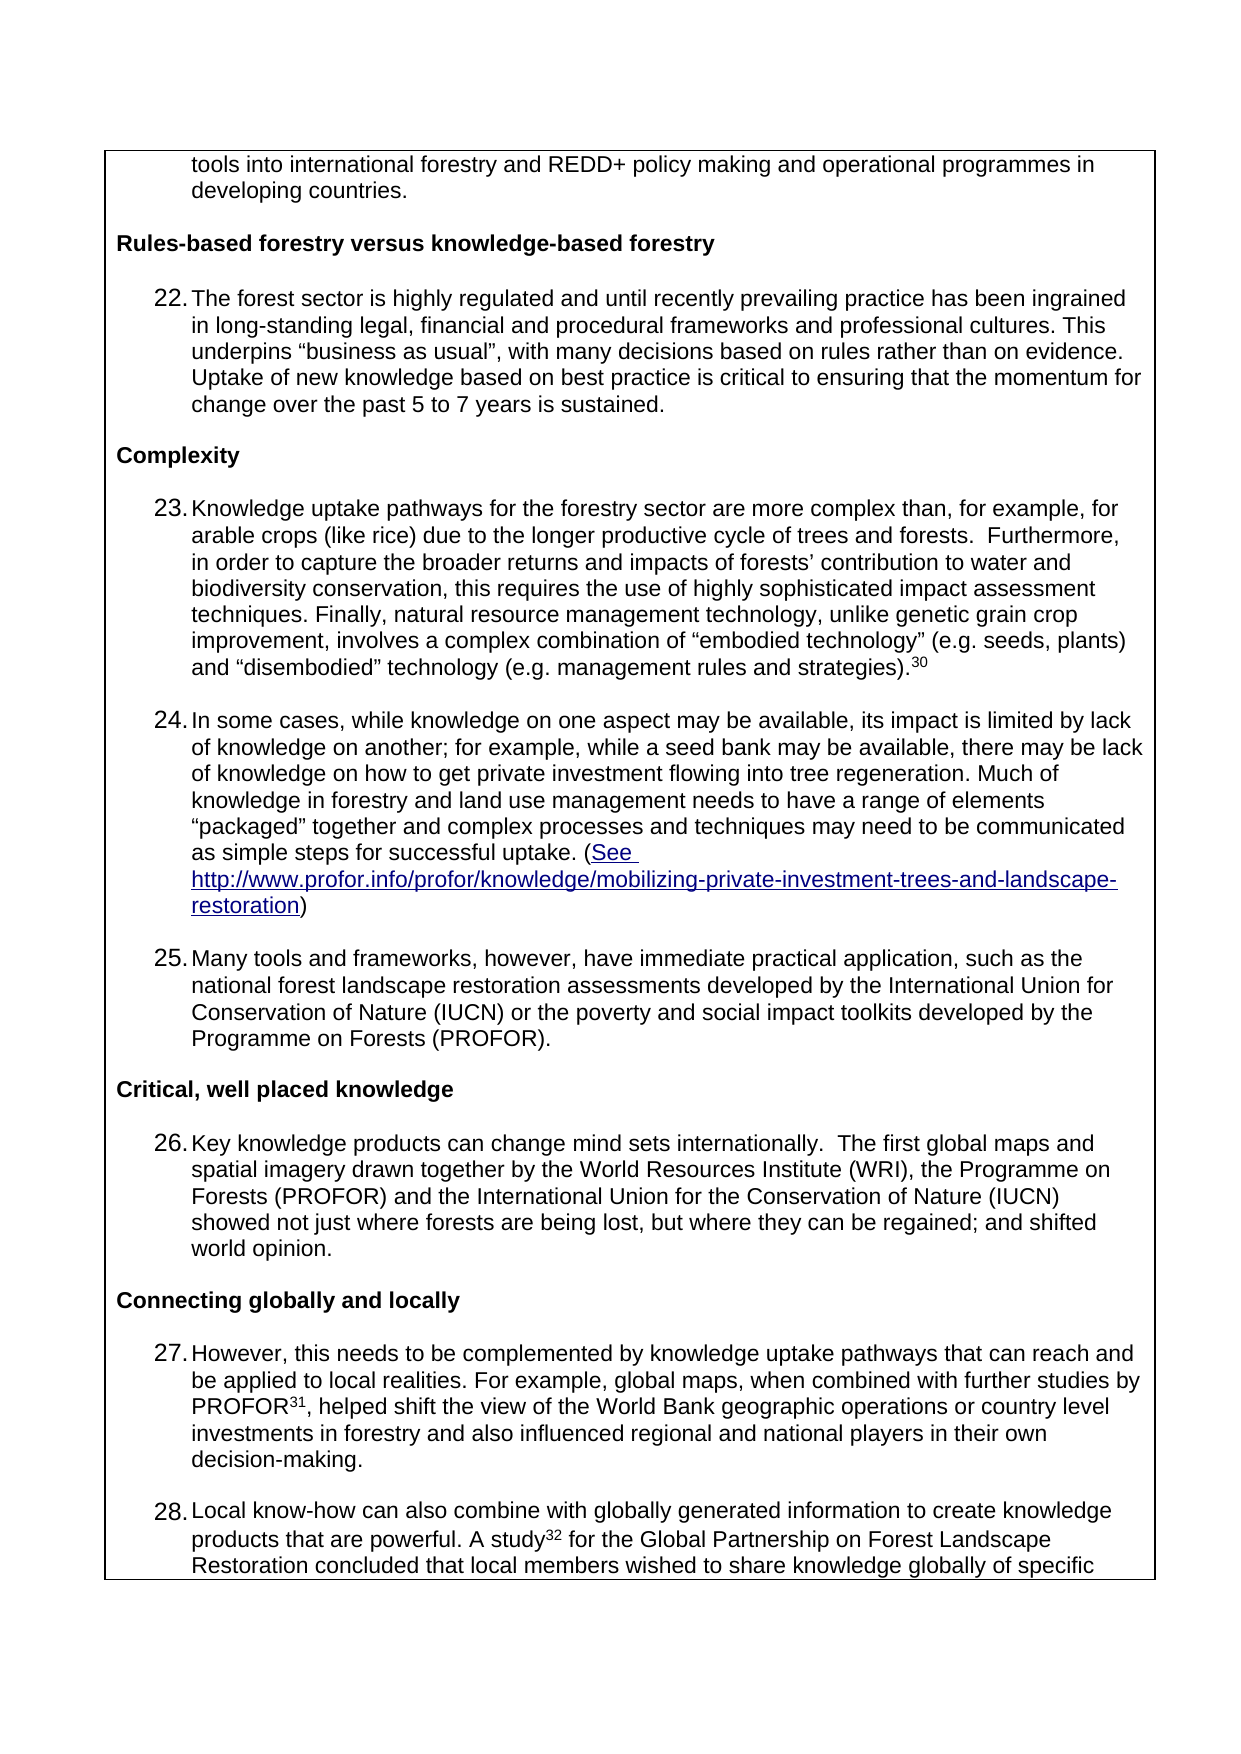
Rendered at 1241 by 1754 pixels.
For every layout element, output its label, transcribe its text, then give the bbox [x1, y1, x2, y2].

table_header Context and need for a DFID intervention Why forests matter Forests are fundamental to UK’s global and national efforts on three fronts; reducing carbon emissions, eradicating poverty in rural communities and protecting global and local environmental services such as water and biodiversity. Forests are central to the world’s carbon budget; on the plus side (as “carbon sinks)”, standing forests remove 2.4 billion tonnes of carbon per year from the atmosphere (equivalent to one third of annual emissions from burning fossil fuels). In addition tropical forest regrowth can purge 1.6 billion tonnes of carbon from the atmosphere a year. On the minus side (as an “emissions source”), deforestation is running at about 13 million hectares a year, emitting 2.9 billion tonnes of carbon a year (with total annual human-induced emissions currently at just above 10 billion tonnes of carbon) The Intergovernmental Panel on Climate Change states that deforestation is now the ‘single most important source of emissions’. Together deforestation and forest degradation account for about 17% of human-induced global greenhouse gas emissions, more than the entire global transportation sector and second only to the energy sector. The UN REDD+ programme asserts that it will be practically impossible to constrain the impacts of global climate change within limits that society can reasonably tolerate without reducing emissions from the forest sector, in addition to other climate mitigation actions. A framework for REDD+ is likely to be included in a post-2012 global agreement on climate. Avoiding future deforestation, reducing deforestation now, and restoring forests on degraded land to stop the net forest carbon budget tipping from “sink” to “source” is a hugely important global challenge with action on forests being an important way of reducing emissions in the immediate term. Forests contribute directly to the livelihoods of 90% of the 1.2 billion people living in extreme poverty and are a cost-effective way of tackling poverty. The Amazon forest, for example, provides 10 million poor forest dependent people with between US$500 million and US$1 billion a year from the goods they catch and harvest. Forests and trees regularly contribute between 20-30% of rural household incomes, a contribution often unrecognised by policy makers, and worth about $130 billion to the rural poor. In Nepal it cost UK aid about £35 to bring one person out of economic poverty by developing forest-based livelihoods. Forests also provide immensely important environmental services “such as maintaining soil stability, protecting water flow and quality and serving as the repository of the bulk of the world’s terrestrial biodiversity”. While forest degradation and deforestation cause a loss of $1.9 trillion to $4.5 trillion in ecosystem goods and services, restoration of forests in the landscape can also build back what has been lost and bring additional benefits. The United Nations Framework Convention on Climate Change conference of the parties held in Durban in 2011 (UNFCCC COP17) also highlighted the potential that restoring up to 2 billion hectares of lost forests and degraded lands worldwide (an area the size of South America) had for enhancing carbon stocks. In Durban key figures championing the “plus+” in REDD+ cited evidence that this area could sequester up to twice as much carbon as avoided deforestation, benefit poor forest dependent people, improve soil and water conservation, and benefit plant and animal life (biodiversity). Efforts to address deforestation at country level are gaining pace Countries are ramping up practical efforts to reduce and reverse deforestation and forest degradation on the ground. The commitment made by Ghana in 2007 to tackle the underlying ‘drivers’ of illegal logging and unplanned forest clearance in its Forest Law Enforcement Governance and Trade Voluntary Partnership Agreement (FLEGT VPA) has expanded in 2011 to include ten countries that have signed up to the EU Forest Law Enforcement Governance and Trade (FLEGT) Action Plan. A group of multilateral development banks, in which the World Bank participates, are implementing the Forest Investment Programme and the Forest Carbon Partnership Facility (FCPF), which are targeted programmes of the Strategic Climate Investment Fund (SCIF). Eighteen countries have been developing REDD+ Readiness Preparation Proposals (R-PPs) with support from the Forest Carbon Partnership Facility (FCPF), with seven R-PPs completed to date. (R-PPs lay out a roadmap of activities for achieving a national state of “readiness” or “preparedness” to deliver REDD+). The Forest Investment Programme (FIP) has endorsed the forest investment plans of five countries, with a number of these including forest restoration. Other countries, including Rwanda, Brazil, Indonesia and China, have also joined in a Global Partnership on Forest Landscape Restoration (GPFLR) that seeks to mobilise knowledge about the practice of restoring landscapes as well as seeking to avoid unplanned forest clearance. The Strategic Climate Investment Fund (SCIF) portfolio on forests is dwarfed by the additional mainstream World Bank investment in forestry, which amounts to $200 to $300 million of forestry lending disbursed every year over the past 10 years. In addition, beyond the investment supported by the World Bank, the number of forest and land use initiatives has grown to more than 200 formally registered REDD+ country level projects. However, these tend to be small, short term projects, often delivered through ‘third parties’ or proxies resulting in a fragmentation of initiatives both within and across countries. Knowledge on forestry is key to success and demand for it is growing With increased investment and a proliferation of efforts on the ground, the demand for high quality, evidence-led information and reliable tools that are ready for use and application, is in high demand. There is demand, in particular, for well-founded evidence that goes beyond the anecdotal, that is systematically gathered, rigorously documented and can be aggregated and compared across sites and projects. Forestry and tree research, innovation and analysis can achieve very high rates of return of 40%. A further study on benefit /cost ratios in a range of countries (where natural assets provide an important contribution to the local economy) estimate that research and development (R&D) provides a return of between £5 and £50 for every £1 invested. For the returns to research to be realised, however, research findings need to be applied and, in the case of forests, the public need to be engaged in their application. Knowledge about how to improve forest and land-use management internationally is a “global public good”, that is to say, it contributes to development and can “provide benefits for an increasing number of people without incurring additional marginal costs”. Public support for knowledge, combined with private support, can help ensure that poor people and countries are not “excluded” from benefiting from knowledge and can also help “increase the pace of innovation” more broadly. A thematic paper on international forestry and climate presented to the UK’s International Climate Fund (ICF) Board in March and June 2011 identified the lack of knowledge uptake in countries as a major constraint underpinning the international community’s ability to effectively reduce deforestation and degradation. Knowledge is critical for rational decision-making Decision-makers will not make economically rational decisions if they do not have reasonable access to robust evidence. Un-informed policy and programming leads to ‘hit and miss’ results on the ground, putting at risk the credibility and progress of major international efforts to reduce emissions ( REDD+) and improve the way forests are governed and their goods and services are marketed. (FLEGT or Forest Law Enforcement Governance and Trade). Information is of particular importance when it comes to the goods and services that forests provide as their value is not accurately reflected in their prices and some are “intangible” or, as yet, have no market price. The availability of quantified, comparable and agreed information on the value of forest goods and services, on how these benefits can be captured, and on how forests can be managed and financed to realise these benefits, is key for effective decision-making. By addressing the way international forestry knowledge is understood, communicated and used, this programme will enhance the strategic nature and effectiveness of the overall international forestry and climate effort. It will support a more systematic approach than has been taken in the past, and focus support to those institutions that are pre-eminent in the field of forestry knowledge internationally. It will tackle the specific risk of poor decision making by frontline policy makers and practitioners. It will address weaknesses in existing knowledge uptake pathways by applying new approaches. By improving the routes and flows by which technology and information gets into the hands and minds of practitioners, the programme will enable them to put knowledge to use. An allocation of up to £20 million to the programme over the next four financial years (2012-15) will be made from UK’s International Climate Fund (ICF) to mainstream knowledge and tools into international forestry and REDD+ policy making and operational programmes in developing countries. Rules-based forestry versus knowledge-based forestry The forest sector is highly regulated and until recently prevailing practice has been ingrained in long-standing legal, financial and procedural frameworks and professional cultures. This underpins “business as usual”, with many decisions based on rules rather than on evidence. Uptake of new knowledge based on best practice is critical to ensuring that the momentum for change over the past 5 to 7 years is sustained. Complexity Knowledge uptake pathways for the forestry sector are more complex than, for example, for arable crops (like rice) due to the longer productive cycle of trees and forests. Furthermore, in order to capture the broader returns and impacts of forests’ contribution to water and biodiversity conservation, this requires the use of highly sophisticated impact assessment techniques. Finally, natural resource management technology, unlike genetic grain crop improvement, involves a complex combination of “embodied technology” (e.g. seeds, plants) and “disembodied” technology (e.g. management rules and strategies). In some cases, while knowledge on one aspect may be available, its impact is limited by lack of knowledge on another; for example, while a seed bank may be available, there may be lack of knowledge on how to get private investment flowing into tree regeneration. Much of knowledge in forestry and land use management needs to have a range of elements “packaged” together and complex processes and techniques may need to be communicated as simple steps for successful uptake. (See http://www.profor.info/profor/knowledge/mobilizing-private-investment-trees-and-landscape-restoration) Many tools and frameworks, however, have immediate practical application, such as the national forest landscape restoration assessments developed by the International Union for Conservation of Nature (IUCN) or the poverty and social impact toolkits developed by the Programme on Forests (PROFOR). Critical, well placed knowledge Key knowledge products can change mind sets internationally. The first global maps and spatial imagery drawn together by the World Resources Institute (WRI), the Programme on Forests (PROFOR) and the International Union for the Conservation of Nature (IUCN) showed not just where forests are being lost, but where they can be regained; and shifted world opinion. Connecting globally and locally However, this needs to be complemented by knowledge uptake pathways that can reach and be applied to local realities. For example, global maps, when combined with further studies by PROFOR, helped shift the view of the World Bank geographic operations or country level investments in forestry and also influenced regional and national players in their own decision-making. Local know-how can also combine with globally generated information to create knowledge products that are powerful. A study for the Global Partnership on Forest Landscape Restoration concluded that local members wished to share knowledge globally of specific restoration site techniques, learn more about financing options from others, test more widely a globally generated approach for national assessment frameworks in their own countries, with 90% responding to a survey wishing the network to continue its knowledge operations. Specific knowledge gaps There are a range of specific knowledge gaps: first on the approaches and methods for reducing carbon emissions through avoided deforestation and by enhancing forest carbon stocks; second, on ways to mobilize private investment and capital into forests and practices that avoid or reverse deforestation; third, on how forests help reduce poverty and contribute to peoples’ livelihoods, including the very different ways they benefit men and women; fourth, on the technologies to apply to different ground conditions; fifth, on the embedding of forests and climate in mainstream national policy for broader economic development and growth. General knowledge constraints There are also significant general knowledge constraints to overcome; first, the occasional disconnect between the knowledge held by those who frequent international arenas and the realities on the ground; second, insufficient expenditure on knowledge uptake and exchange as compared to basic research; third, limited use of interactive communications technologies and approaches in the forest sector. Although the costs of outreach and mainstreaming of information and knowledge into in-country and field-based operations have traditionally been high with forests located in remote areas, there is evidence of a shift in approach to knowledge exchange and uptake by the forestry sector. For instance, UK Forestry Commission Research has recently agreed a ratio of knowledge generation to knowledge exchange of 75:25 while PROFOR estimates it’s spend on dedicated knowledge dissemination has improved to nearly 20% in the past 18 months. CIFOR has also recently moved to a new Knowledge Sharing Model (away from a traditional one-directional communications model to a new ‘viral’ or ‘hurricane effect’ model with numerous impact pathways to many stakeholders) with positive and measurable results. The niche this programme fills This programme will not directly provide finance to early stage or basic research on avoided deforestation or forest restoration. It will not support development of scientific “proof of concept”. A proof of concept is a “prototype”, for example, a new tree species or fabrication technique or mapping technology, which demonstrates some feasibility and potential of being used, but stops short of being an early version of a production design This programme will support the later stage of generation, deployment and application of knowledge. This is the stage where there is greater certainty that the technology works in a development context and greater opportunity to partner with private sector in its application. The programme will work, in other words, on “proof of development”. For example, it will work at getting the right information about a tree species into the hands of staff and enterprises on the frontline in a developing country. This will be a species already “proven” to grow well in a particular humid or dry condition and particular soil type. That knowledge will be packaged together with other information on how that species germinates, needs to be planted and cared for it, as well as what its market opportunities or soil fertilising properties are. This packet of knowledge or “knowledge product” will be communicated in a timely fashion (i.e. before planting season) to ensure practical uptake of that knowledge or technology. The programme complements, but does not substitute for, the core financial contributions that DFID’s Research and Evidence Division (RED) makes from DFID’s research budget to basic scientific research by the Consultative Group in International Agricultural Research (CGIAR) and UK’s National Environment Research Council (NERC). The programme will not start from scratch. In 2009 DFID’s Climate and Environment Department provided a small 3 year grant to the Center for International Forestry Research (CIFOR) to initiate a Global Comparative Study on REDD+, including publication of the first guidance books on REDD+ (e.g. “Realising REDD+: National Strategy and Policy Options” that has been downloaded 200,000 times). Prior to that DFID provided some finance to help establish a large database of thousands of households as part of the Poverty and Environment Network (PEN). This programme expands on that work, as well as on the knowledge activities of the Program on Forests (PROFOR), to which DFID made a contribution in 2010 to help mainstream these into the country operations of the World Bank and other donors. Similarly, the programme will build on pilot work, supported by the Forestry Commission of Great Britain, to develop and test assessment approaches for forest landscape restoration. A significant amount of research has been done or is underway. Some of this is “tacit” knowledge, which is written down and inventoried. However, much important knowledge about forests is “explicit” and is based on accumulated practical experience. The theory of change underpinning this programme is that tacit knowledge can result in behavioural change, namely improved forest and land-use management, if it is broadcast to the world’s public through more, better and smarter media, documentation, publication, packaging and promotion. However, for explicit knowledge to result in changed behaviour this requires public engagement. The understanding and behaviour of policy makers and forest managers will change if they engage in collaborative working practices and “learning networks”. However, public engagement can be supported in private partnership which brings new technology and innovation into the way networking happens and information shared. This programme will work on both aspects of tacit and explicit knowledge. A separate and distinct project on “forest governance, markets and climate” is already working to change incentives and rules and will fit alongside this new knowledge programme. Working with other donors For the period 2008-2010 Norway was the largest forestry donor (28% of total international forest finance), followed in order by Japan (21%), Germany (9%), Finland and, the European Commission, Australia and UK. UK’s contribution to the organizations proposed as partners in the appraisal for this “knowledge” programme would average about 7% of total overall collective budgets of those partner organizations. Other donors are likely to include Norway (roughly similar order of magnitude), the European Commission, Australia, UK, Finland, France, USA and Germany. Entry of potential new donors in the future could reduce the UK percentage of total contributions, such as Korea, Brazil and private donors (like the Fidelity Charity Foundation, the Cristensen Family Foundation, and the Climate Works Foundation). Overall private investment in forestry tends to be larger than public domestic and ODA investment. A key challenge for the partners in this programme will be to leverage some of this private investment into improved knowledge and technology for more sustainable management of forests and land use. They will do this through joint ventures that bring private sector thinking and finance into the ways technologies are developed and used (while ensuring these develop international private goods and do not create conflicts of interest with respect to forest access). A clear pathway linking knowledge generation to impact, combined with baselines, is described in the Management case (below) and will allow evaluation of whether results from interventions can be attributed to the UK’s finance. [106, 151, 1154, 1579]
